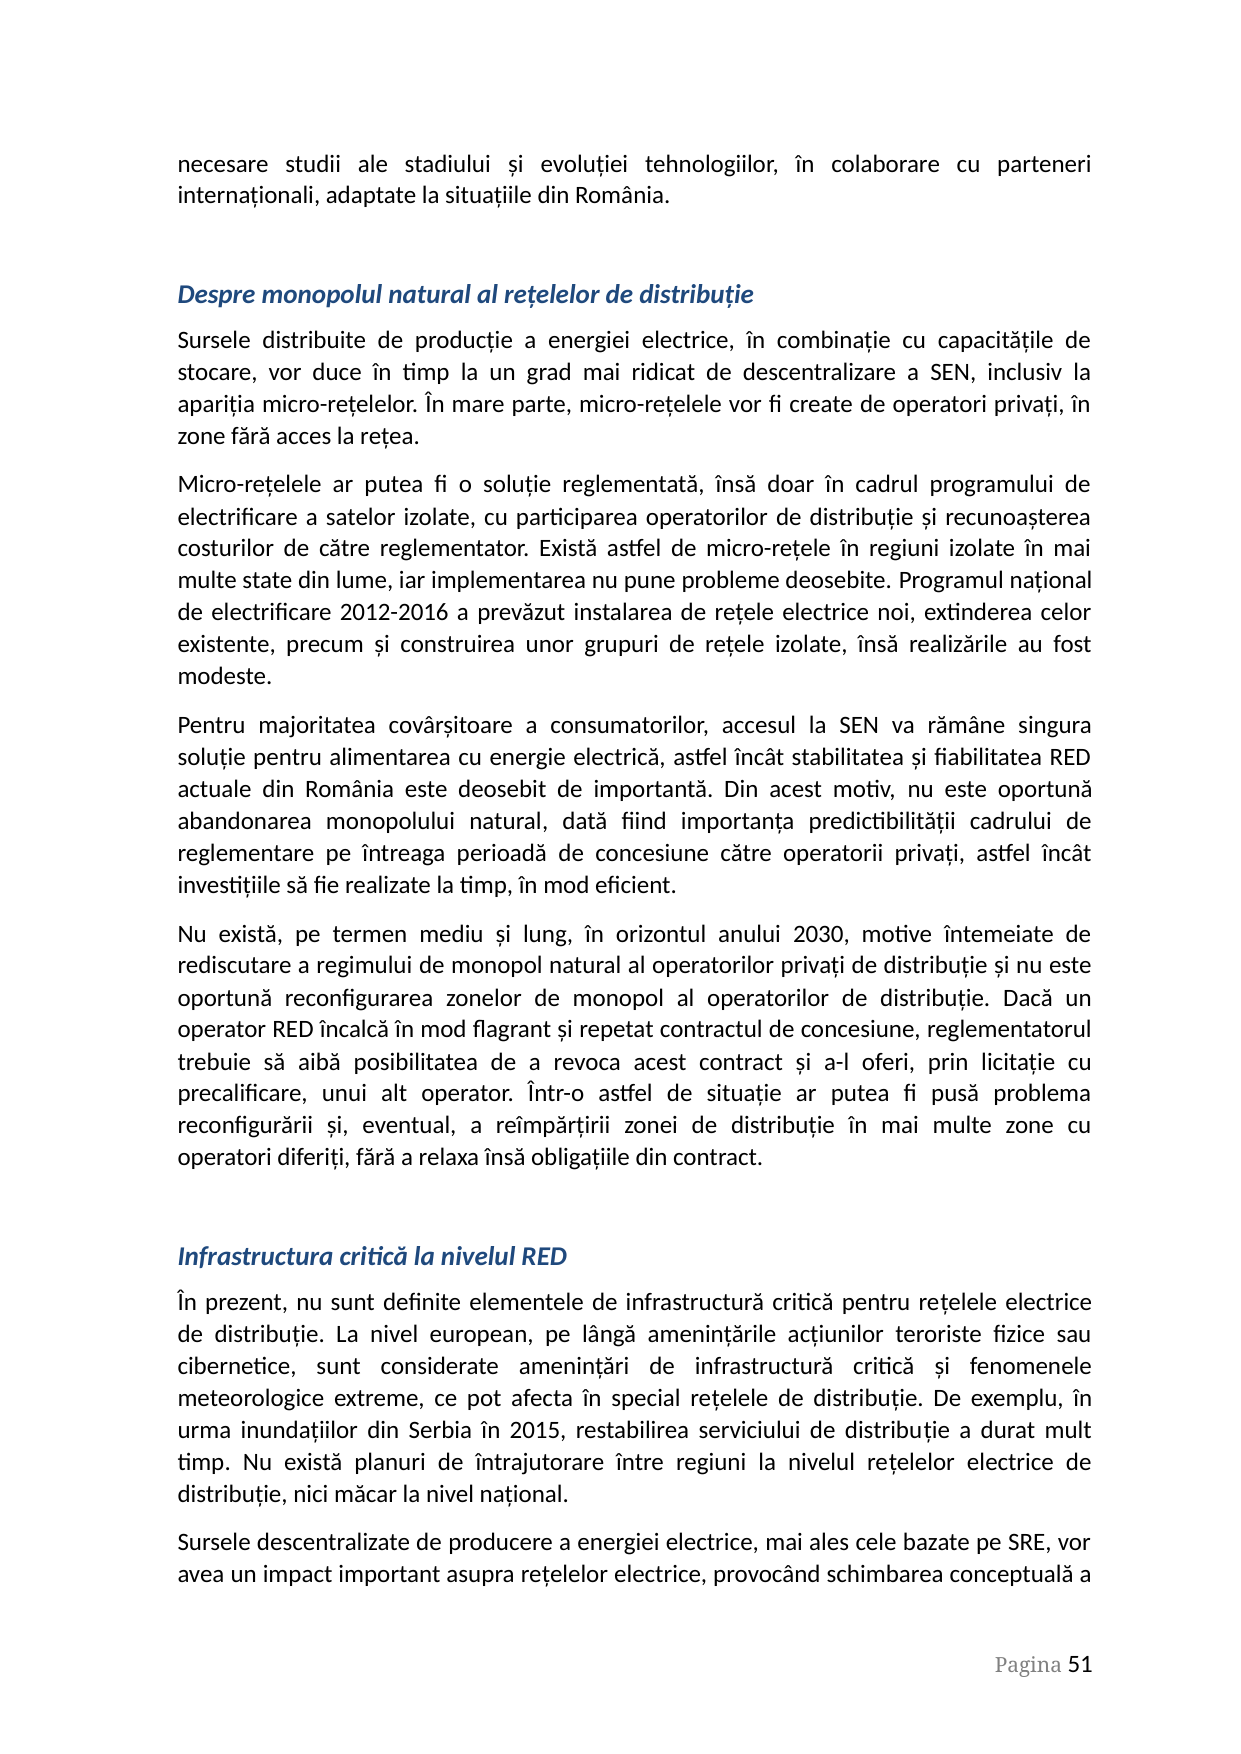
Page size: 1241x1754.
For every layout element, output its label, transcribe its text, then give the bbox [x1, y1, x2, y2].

subtitle Despre monopolul natural al rețelelor de distribuție [177, 277, 1092, 310]
text Sursele descentralizate de producere a energiei electrice, mai ales cele bazate pe SRE, vor avea un impact important asupra reţelelor electrice, provocând schimbarea conceptuală a [177, 1526, 1092, 1589]
list necesare studii ale stadiului şi evoluţiei tehnologiilor, în colaborare cu parteneri internaționali, adaptate la situațiile din România. [177, 148, 1092, 210]
text Nu există, pe termen mediu și lung, în orizontul anului 2030, motive întemeiate de rediscutare a regimului de monopol natural al operatorilor privați de distribuție și nu este oportună reconfigurarea zonelor de monopol al operatorilor de distribuție. Dacă un operator RED încalcă în mod flagrant și repetat contractul de concesiune, reglementatorul trebuie să aibă posibilitatea de a revoca acest contract și a-l oferi, prin licitație cu precalificare, unui alt operator. Într-o astfel de situație ar putea fi pusă problema reconfigurării și, eventual, a reîmpărțirii zonei de distribuție în mai multe zone cu operatori diferiți, fără a relaxa însă obligațiile din contract. [177, 918, 1092, 1172]
subtitle Infrastructura critică la nivelul RED [177, 1239, 1092, 1272]
text Pentru majoritatea covârșitoare a consumatorilor, accesul la SEN va rămâne singura soluție pentru alimentarea cu energie electrică, astfel încât stabilitatea și fiabilitatea RED actuale din România este deosebit de importantă. Din acest motiv, nu este oportună abandonarea monopolului natural, dată fiind importanța predictibilității cadrului de reglementare pe întreaga perioadă de concesiune către operatorii privați, astfel încât investițiile să fie realizate la timp, în mod eficient. [177, 709, 1092, 899]
text Micro-rețelele ar putea fi o soluție reglementată, însă doar în cadrul programului de electrificare a satelor izolate, cu participarea operatorilor de distribuție și recunoașterea costurilor de către reglementator. Există astfel de micro-rețele în regiuni izolate în mai multe state din lume, iar implementarea nu pune probleme deosebite. Programul național de electrificare 2012-2016 a prevăzut instalarea de rețele electrice noi, extinderea celor existente, precum și construirea unor grupuri de rețele izolate, însă realizările au fost modeste. [177, 469, 1092, 691]
text În prezent, nu sunt definite elementele de infrastructură critică pentru reţelele electrice de distribuţie. La nivel european, pe lângă amenințările acțiunilor teroriste fizice sau cibernetice, sunt considerate amenințări de infrastructură critică și fenomenele meteorologice extreme, ce pot afecta în special reţelele de distribuţie. De exemplu, în urma inundațiilor din Serbia în 2015, restabilirea serviciului de distribuţie a durat mult timp. Nu există planuri de întrajutorare între regiuni la nivelul reţelelor electrice de distribuţie, nici măcar la nivel național. [177, 1286, 1092, 1508]
text Sursele distribuite de producție a energiei electrice, în combinație cu capacitățile de stocare, vor duce în timp la un grad mai ridicat de descentralizare a SEN, inclusiv la apariția micro-rețelelor. În mare parte, micro-rețelele vor fi create de operatori privați, în zone fără acces la rețea. [177, 324, 1092, 451]
